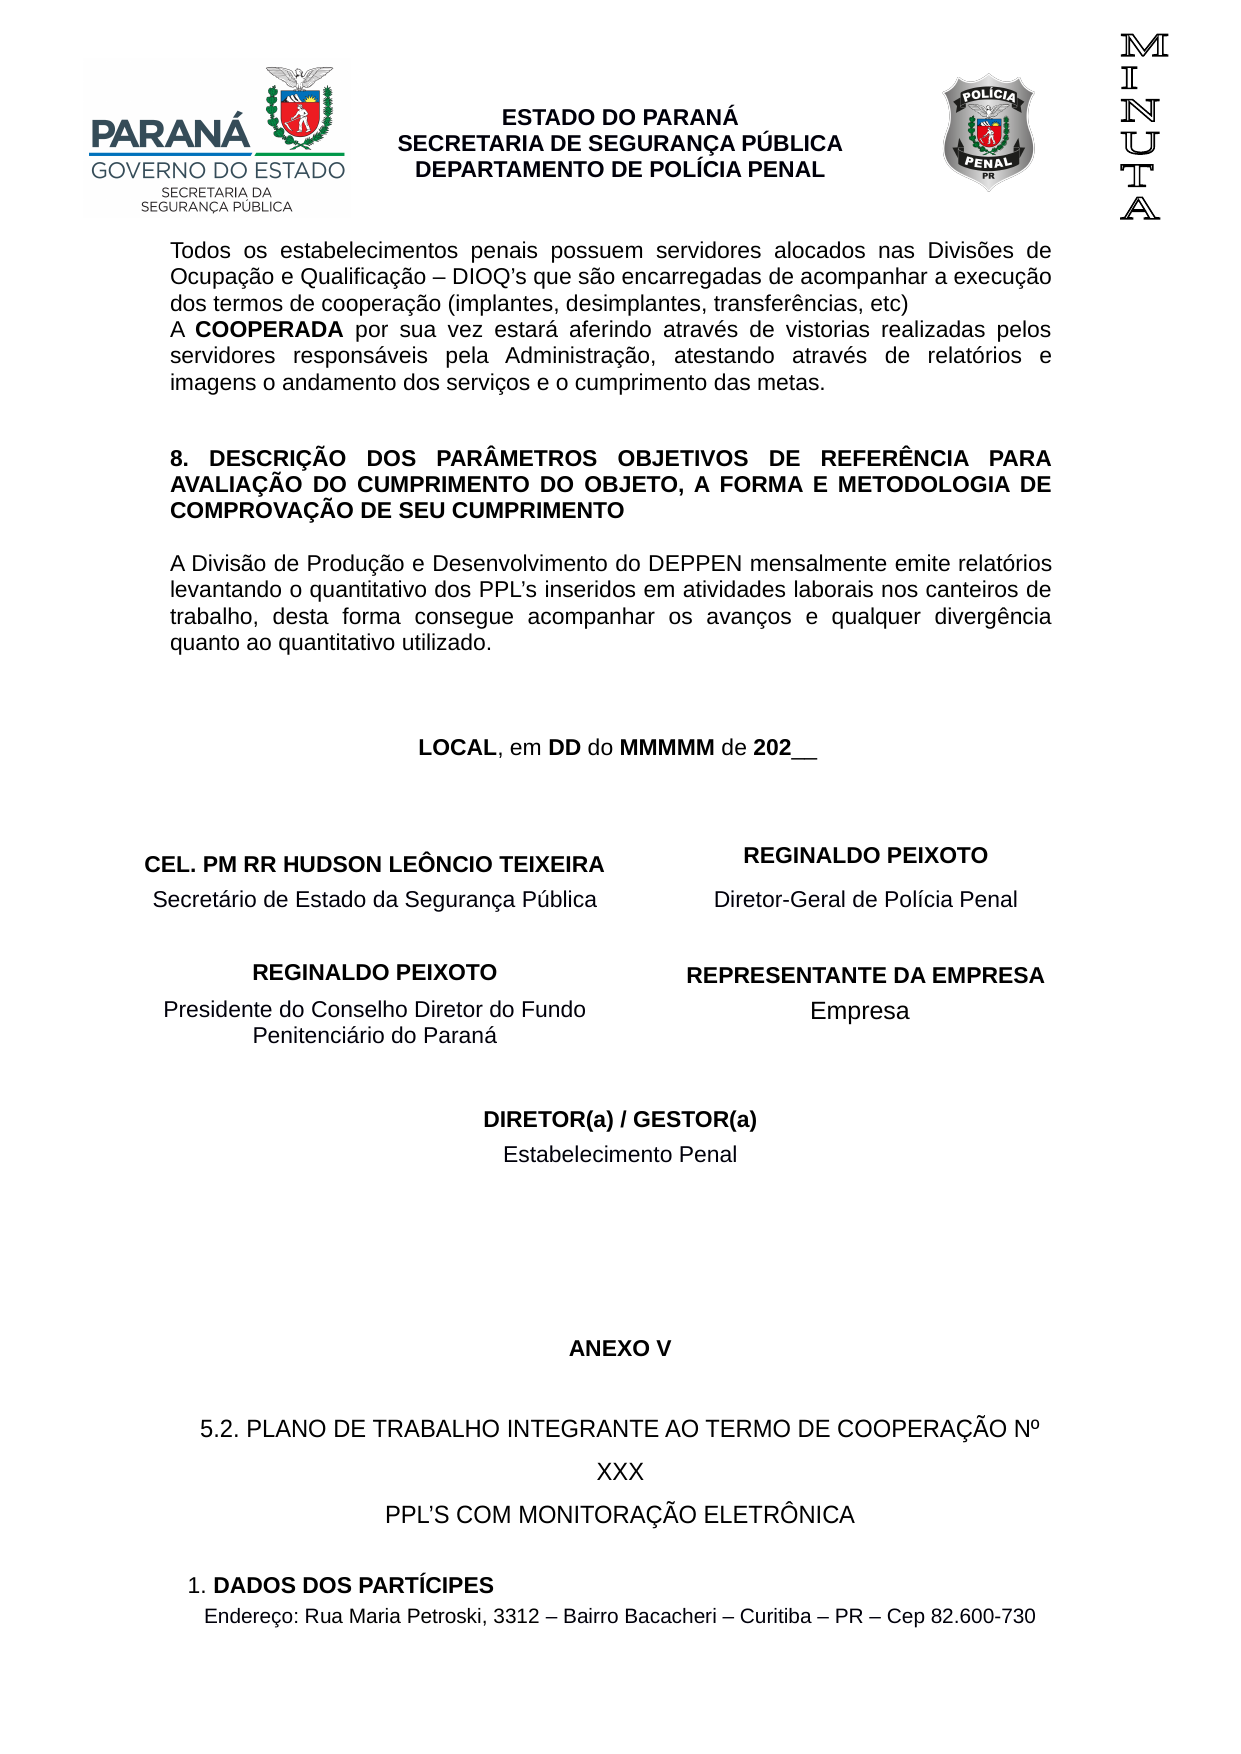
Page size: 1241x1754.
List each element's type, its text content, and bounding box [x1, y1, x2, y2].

text 8. DESCRIÇÃO DOS PARÂMETROS OBJETIVOS DE REFERÊNCIA PARA AVALIAÇÃO DO CUMPRIMENTO DO OBJETO, A FORMA E METODOLOGIA DE COMPROVAÇÃO DE SEU CUMPRIMENTO [170, 445, 1053, 524]
table_cell Diretor-Geral de Polícia Penal [620, 886, 1111, 912]
table_cell Secretário de Estado da Segurança Pública [129, 886, 620, 912]
text 1. DADOS DOS PARTÍCIPES [187, 1572, 1053, 1599]
table_header DIRETOR(a) / GESTOR(a) [129, 1097, 1111, 1141]
text A COOPERADA por sua vez estará aferindo através de vistorias realizadas pelos servidores responsáveis pela Administração, atestando através de relatórios e imagens o andamento dos serviços e o cumprimento das metas. [170, 316, 1053, 395]
text Todos os estabelecimentos penais possuem servidores alocados nas Divisões de Ocupação e Qualificação – DIOQ’s que são encarregadas de acompanhar a execução dos termos de cooperação (implantes, desimplantes, transferências, etc) [170, 237, 1053, 316]
text 5.2. PLANO DE TRABALHO INTEGRANTE AO TERMO DE COOPERAÇÃO Nº XXX [187, 1414, 1053, 1486]
table_header REPRESENTANTE DA EMPRESA [620, 959, 1111, 996]
table_header REGINALDO PEIXOTO [620, 842, 1111, 886]
text ANEXO V [187, 1335, 1053, 1362]
table_cell Presidente do Conselho Diretor do Fundo Penitenciário do Paraná [129, 996, 620, 1049]
table_header CEL. PM RR HUDSON LEÔNCIO TEIXEIRA [129, 842, 620, 886]
text A Divisão de Produção e Desenvolvimento do DEPPEN mensalmente emite relatórios levantando o quantitativo dos PPL’s inseridos em atividades laborais nos canteiros de trabalho, desta forma consegue acompanhar os avanços e qualquer divergência quanto ao quantitativo utilizado. [170, 550, 1053, 656]
text PPL’S COM MONITORAÇÃO ELETRÔNICA [187, 1500, 1053, 1529]
table_header REGINALDO PEIXOTO [129, 959, 620, 996]
table_cell Empresa [620, 996, 1111, 1049]
text LOCAL, em DD do MMMMM de 202__ [187, 734, 1047, 760]
table_cell Estabelecimento Penal [129, 1141, 1111, 1167]
